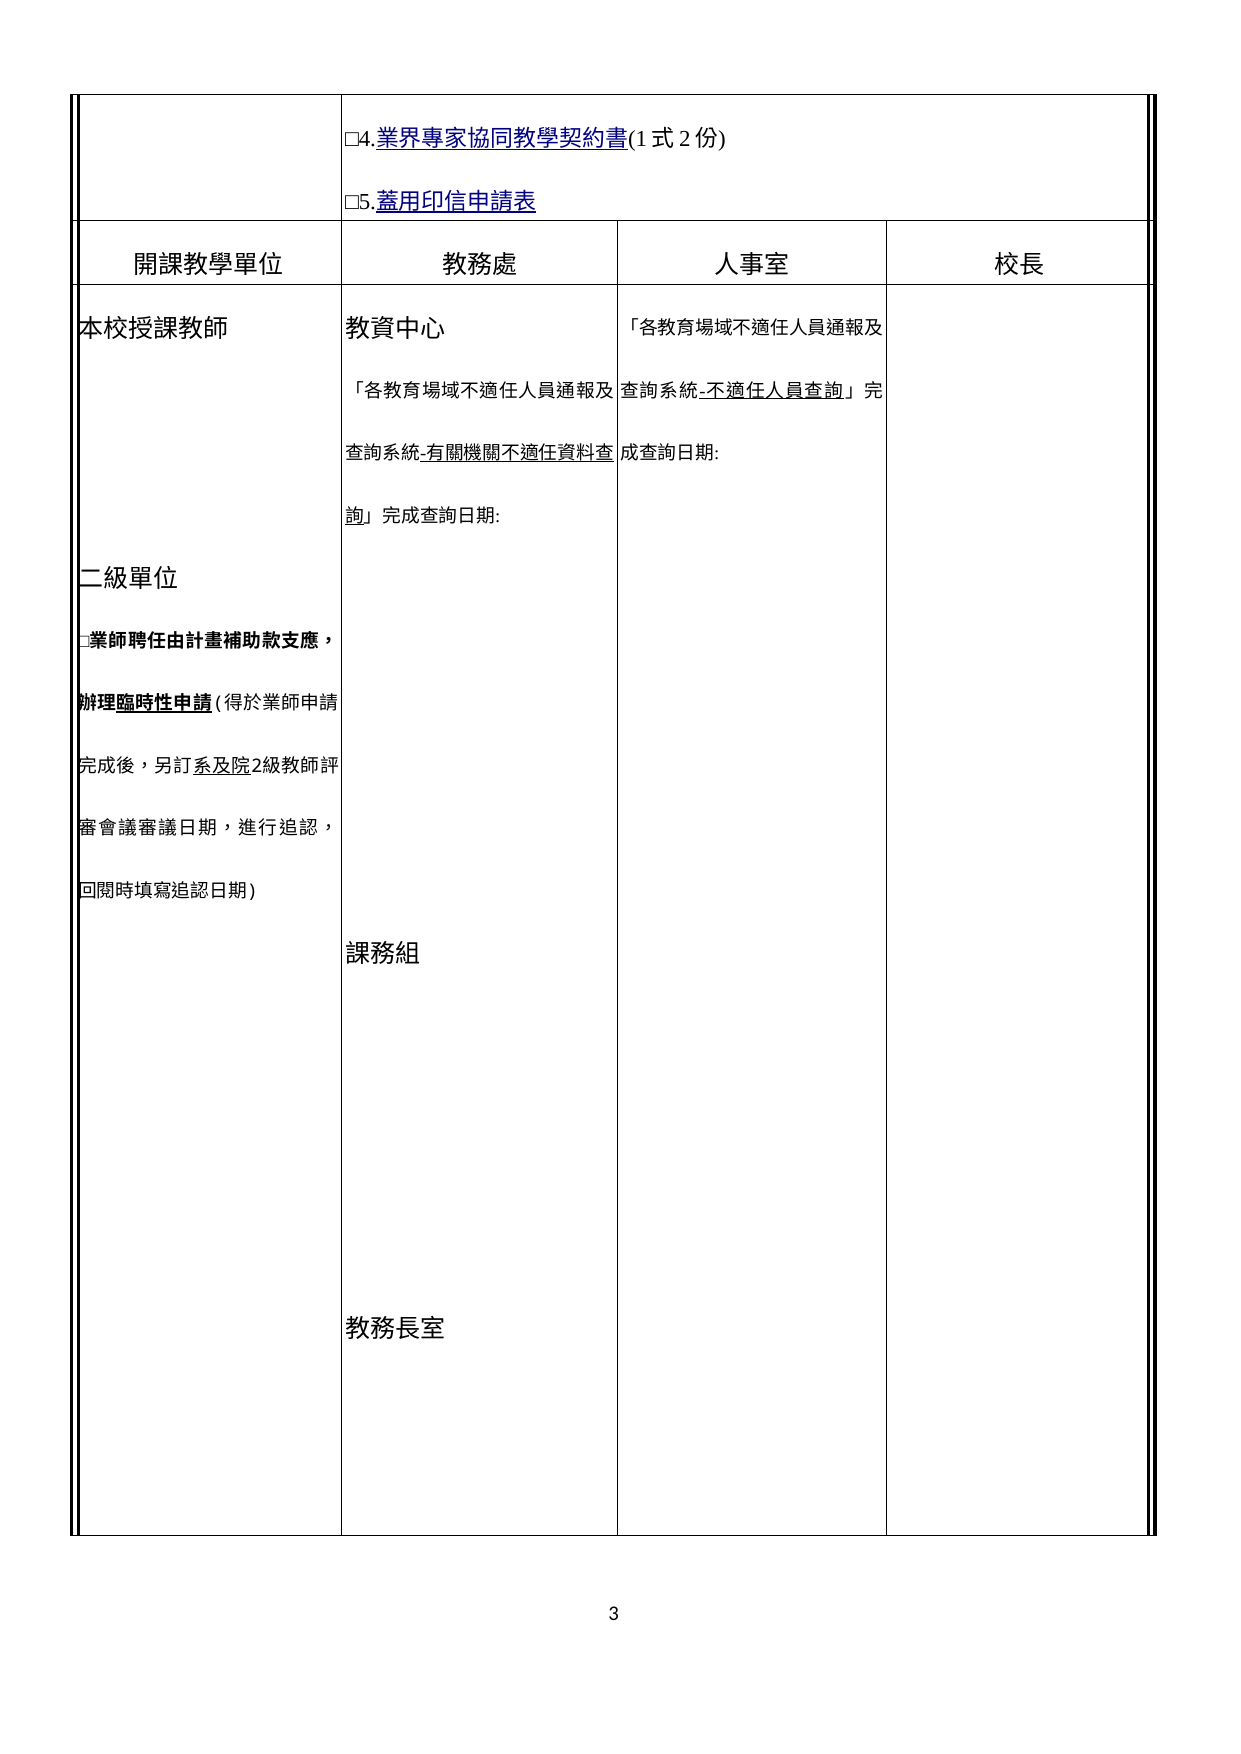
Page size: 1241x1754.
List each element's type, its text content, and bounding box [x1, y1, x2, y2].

table_cell [887, 285, 1147, 1535]
table_cell 「各教育場域不適任人員通報及查詢系統-不適任人員查詢」完成查詢日期: [618, 285, 886, 1535]
table_cell 教務處 [342, 221, 617, 284]
table_cell 教資中心 「各教育場域不適任人員通報及查詢系統-有關機關不適任資料查詢」完成查詢日期: 課務組 教務長室 [342, 285, 617, 1535]
table_cell 校長 [887, 221, 1147, 284]
table_cell [80, 95, 341, 220]
table_cell 本校授課教師 二級單位 □業師聘任由計畫補助款支應，辦理臨時性申請(得於業師申請完成後，另訂系及院2級教師評審會議審議日期，進行追認，回閱時填寫追認日期) [80, 285, 341, 1535]
table_cell 開課教學單位 [80, 221, 341, 284]
table_cell 人事室 [618, 221, 886, 284]
table_cell □4.業界專家協同教學契約書(1式2份) □5.蓋用印信申請表 [342, 95, 1147, 220]
